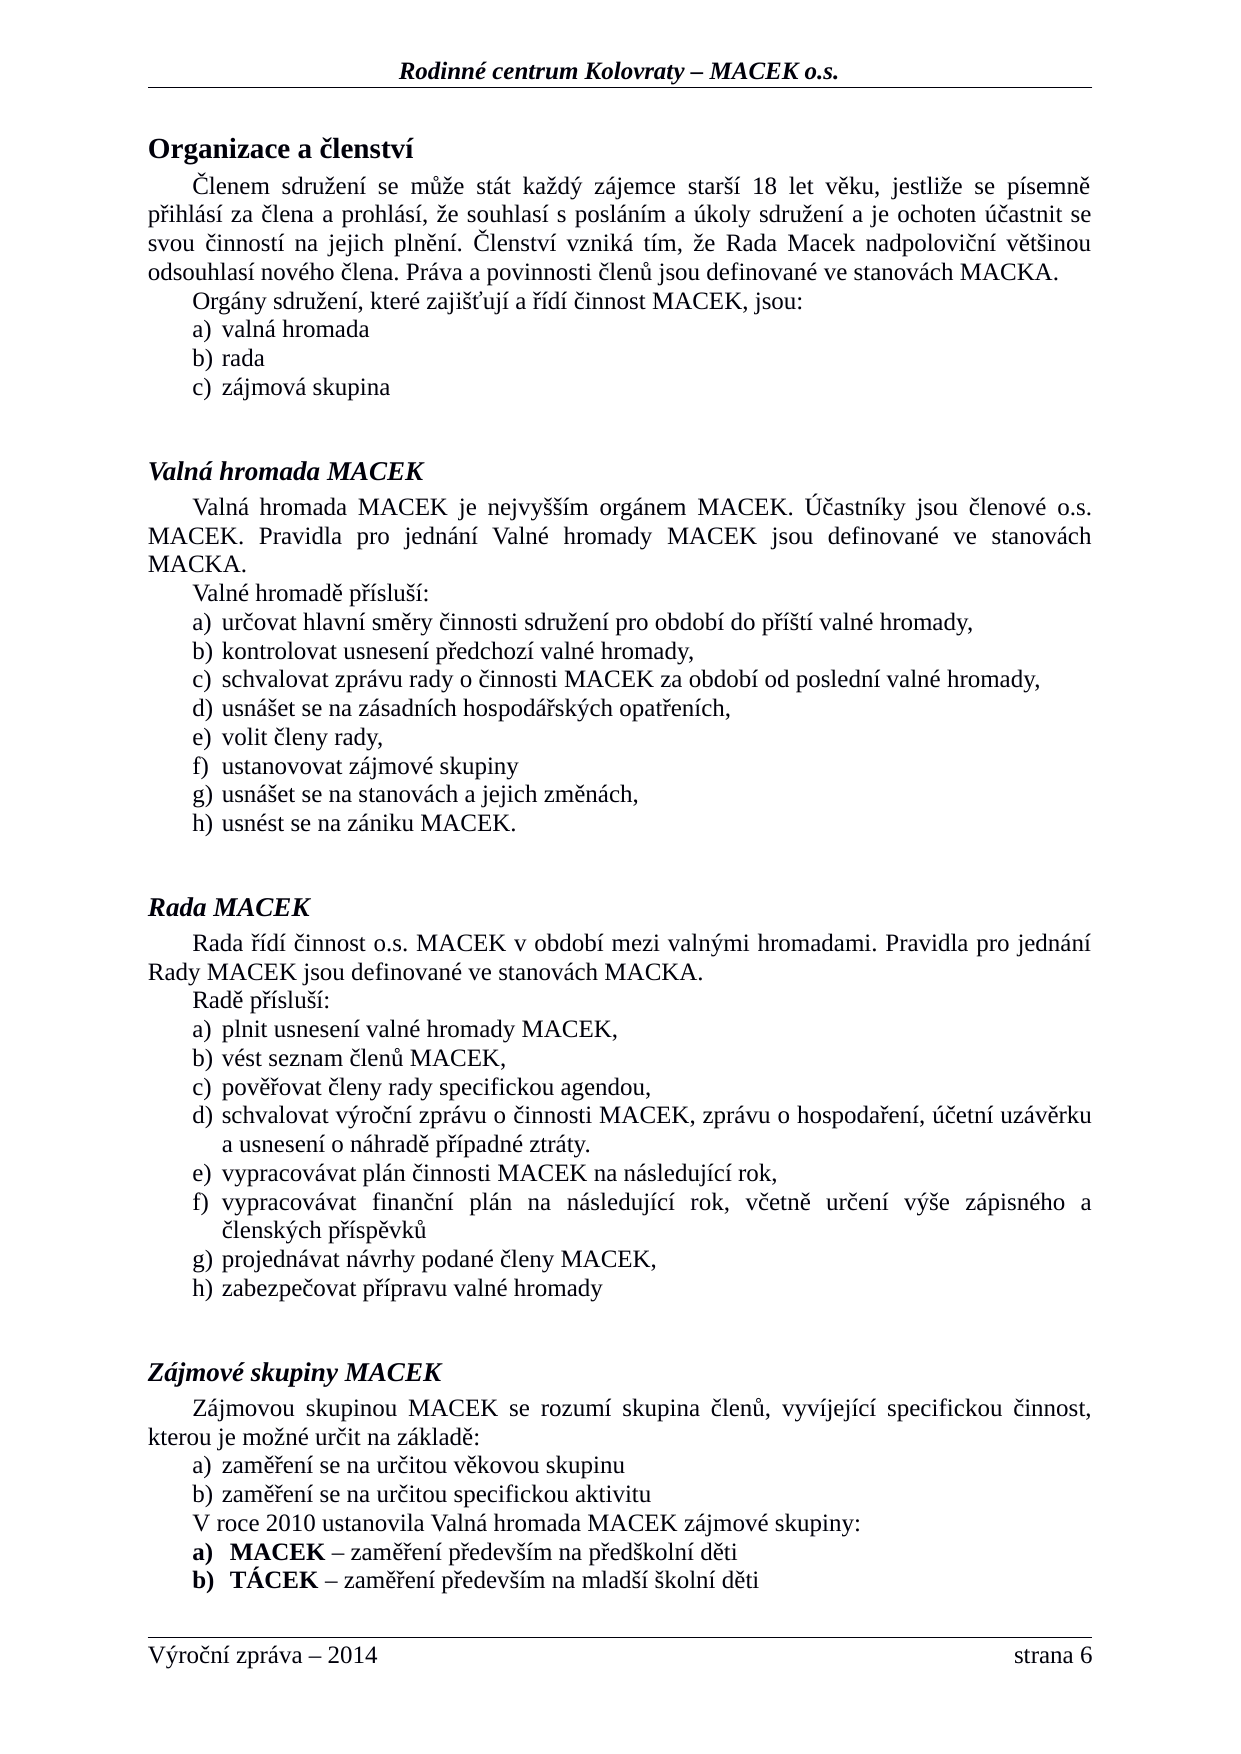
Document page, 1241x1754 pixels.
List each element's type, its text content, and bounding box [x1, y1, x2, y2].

subtitle Zájmové skupiny MACEK [148, 1356, 1092, 1387]
text a) plnit usnesení valné hromady MACEK, [192, 1014, 1092, 1043]
text c) zájmová skupina [148, 372, 1092, 401]
text d) usnášet se na zásadních hospodářských opatřeních, [148, 693, 1092, 722]
text Rada řídí činnost o.s. MACEK v období mezi valnými hromadami. Pravidla pro jednání Rady MACEK jsou definované ve stanovách MACKA. [148, 928, 1092, 986]
subtitle Organizace a členství [148, 131, 1092, 164]
text g) projednávat návrhy podané členy MACEK, [192, 1244, 1092, 1273]
text f) vypracovávat finanční plán na následující rok, včetně určení výše zápisného a členských příspěvků [192, 1187, 1092, 1244]
text Členem sdružení se může stát každý zájemce starší 18 let věku, jestliže se písemně přihlásí za člena a prohlásí, že souhlasí s posláním a úkoly sdružení a je ochoten účastnit se svou činností na jejich plnění. Členství vzniká tím, že Rada Macek nadpoloviční většinou odsouhlasí nového člena. Práva a povinnosti členů jsou definované ve stanovách MACKA. [148, 171, 1092, 286]
text a) valná hromada [148, 314, 1092, 343]
text Zájmovou skupinou MACEK se rozumí skupina členů, vyvíjející specifickou činnost, kterou je možné určit na základě: [148, 1393, 1092, 1451]
text d) schvalovat výroční zprávu o činnosti MACEK, zprávu o hospodaření, účetní uzávěrku a usnesení o náhradě případné ztráty. [192, 1101, 1092, 1158]
text Valné hromadě přísluší: [148, 578, 1092, 607]
text f) ustanovovat zájmové skupiny [148, 751, 1092, 779]
text g) usnášet se na stanovách a jejich změnách, [148, 779, 1092, 808]
text V roce 2010 ustanovila Valná hromada MACEK zájmové skupiny: [148, 1508, 1092, 1537]
text Radě přísluší: [148, 986, 1092, 1014]
text c) schvalovat zprávu rady o činnosti MACEK za období od poslední valné hromady, [148, 664, 1092, 693]
text Valná hromada MACEK je nejvyšším orgánem MACEK. Účastníky jsou členové o.s. MACEK. Pravidla pro jednání Valné hromady MACEK jsou definované ve stanovách MACKA. [148, 492, 1092, 578]
text b) rada [148, 343, 1092, 372]
list TÁCEK – zaměření především na mladší školní děti [192, 1566, 1092, 1594]
text b) kontrolovat usnesení předchozí valné hromady, [148, 636, 1092, 664]
subtitle Valná hromada MACEK [148, 454, 1092, 486]
text b) zaměření se na určitou specifickou aktivitu [148, 1479, 1092, 1508]
text a) zaměření se na určitou věkovou skupinu [148, 1451, 1092, 1479]
text Orgány sdružení, které zajišťují a řídí činnost MACEK, jsou: [148, 286, 1092, 314]
text h) usnést se na zániku MACEK. [148, 808, 1092, 837]
subtitle Rada MACEK [148, 891, 1092, 922]
text c) pověřovat členy rady specifickou agendou, [192, 1072, 1092, 1101]
text b) vést seznam členů MACEK, [192, 1043, 1092, 1072]
text h) zabezpečovat přípravu valné hromady [192, 1273, 1092, 1302]
text a) určovat hlavní směry činnosti sdružení pro období do příští valné hromady, [148, 607, 1092, 636]
text e) vypracovávat plán činnosti MACEK na následující rok, [192, 1158, 1092, 1187]
text e) volit členy rady, [148, 722, 1092, 751]
list MACEK – zaměření především na předškolní děti [192, 1537, 1092, 1566]
